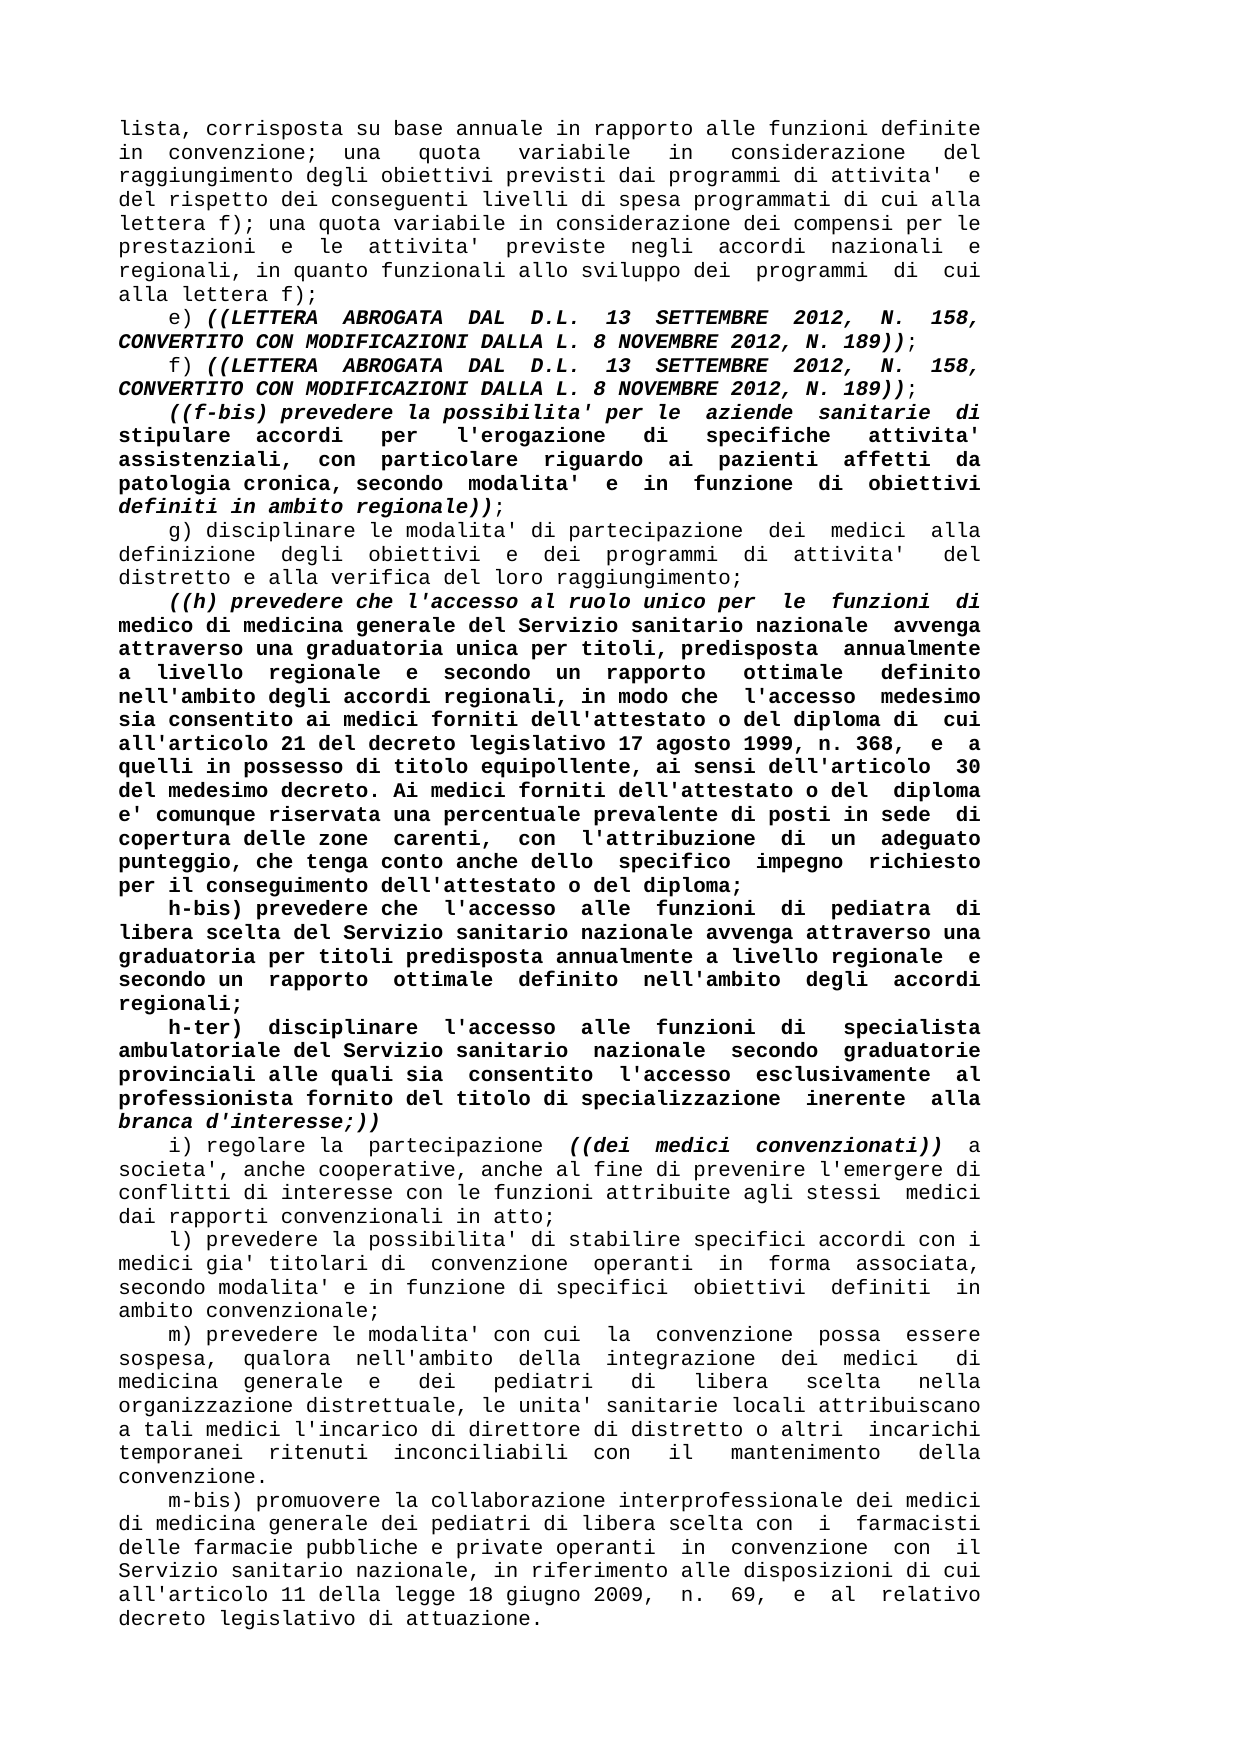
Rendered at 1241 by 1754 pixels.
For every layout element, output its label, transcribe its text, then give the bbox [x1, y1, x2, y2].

text h-ter) disciplinare l'accesso alle funzioni di specialista [118, 1017, 1122, 1040]
text del medesimo decreto. Ai medici forniti dell'attestato o del diploma [118, 780, 1122, 804]
text decreto legislativo di attuazione. [118, 1608, 1122, 1631]
text ambulatoriale del Servizio sanitario nazionale secondo graduatorie [118, 1040, 1122, 1064]
text assistenziali, con particolare riguardo ai pazienti affetti da [118, 449, 1122, 473]
text organizzazione distrettuale, le unita' sanitarie locali attribuiscano [118, 1395, 1122, 1419]
text sospesa, qualora nell'ambito della integrazione dei medici di [118, 1348, 1122, 1371]
text lista, corrisposta su base annuale in rapporto alle funzioni definite [118, 118, 1122, 142]
text professionista fornito del titolo di specializzazione inerente alla [118, 1088, 1122, 1111]
text m) prevedere le modalita' con cui la convenzione possa essere [118, 1324, 1122, 1348]
text provinciali alle quali sia consentito l'accesso esclusivamente al [118, 1064, 1122, 1088]
text h-bis) prevedere che l'accesso alle funzioni di pediatra di [118, 898, 1122, 922]
text delle farmacie pubbliche e private operanti in convenzione con il [118, 1537, 1122, 1561]
text a tali medici l'incarico di direttore di distretto o altri incarichi [118, 1419, 1122, 1442]
text secondo un rapporto ottimale definito nell'ambito degli accordi [118, 969, 1122, 993]
text prestazioni e le attivita' previste negli accordi nazionali e [118, 236, 1122, 260]
text per il conseguimento dell'attestato o del diploma; [118, 875, 1122, 898]
text copertura delle zone carenti, con l'attribuzione di un adeguato [118, 827, 1122, 851]
text e' comunque riservata una percentuale prevalente di posti in sede di [118, 804, 1122, 827]
text ambito convenzionale; [118, 1300, 1122, 1324]
text e) ((LETTERA ABROGATA DAL D.L. 13 SETTEMBRE 2012, N. 158, [118, 307, 1122, 331]
text raggiungimento degli obiettivi previsti dai programmi di attivita' e [118, 165, 1122, 189]
text f) ((LETTERA ABROGATA DAL D.L. 13 SETTEMBRE 2012, N. 158, [118, 354, 1122, 378]
text definiti in ambito regionale)); [118, 496, 1122, 520]
text del rispetto dei conseguenti livelli di spesa programmati di cui alla [118, 189, 1122, 213]
text punteggio, che tenga conto anche dello specifico impegno richiesto [118, 851, 1122, 875]
text regionali, in quanto funzionali allo sviluppo dei programmi di cui [118, 260, 1122, 284]
text l) prevedere la possibilita' di stabilire specifici accordi con i [118, 1229, 1122, 1253]
text Servizio sanitario nazionale, in riferimento alle disposizioni di cui [118, 1561, 1122, 1584]
text quelli in possesso di titolo equipollente, ai sensi dell'articolo 30 [118, 757, 1122, 780]
text definizione degli obiettivi e dei programmi di attivita' del [118, 544, 1122, 567]
text convenzione. [118, 1466, 1122, 1489]
text attraverso una graduatoria unica per titoli, predisposta annualmente [118, 638, 1122, 662]
text all'articolo 21 del decreto legislativo 17 agosto 1999, n. 368, e a [118, 733, 1122, 757]
text societa', anche cooperative, anche al fine di prevenire l'emergere di [118, 1158, 1122, 1182]
text in convenzione; una quota variabile in considerazione del [118, 142, 1122, 165]
text nell'ambito degli accordi regionali, in modo che l'accesso medesimo [118, 686, 1122, 709]
text distretto e alla verifica del loro raggiungimento; [118, 567, 1122, 591]
text alla lettera f); [118, 284, 1122, 307]
text conflitti di interesse con le funzioni attribuite agli stessi medici [118, 1182, 1122, 1206]
text libera scelta del Servizio sanitario nazionale avvenga attraverso una [118, 922, 1122, 946]
text medico di medicina generale del Servizio sanitario nazionale avvenga [118, 615, 1122, 638]
text patologia cronica, secondo modalita' e in funzione di obiettivi [118, 473, 1122, 496]
text ((f-bis) prevedere la possibilita' per le aziende sanitarie di [118, 402, 1122, 426]
text stipulare accordi per l'erogazione di specifiche attivita' [118, 426, 1122, 449]
text secondo modalita' e in funzione di specifici obiettivi definiti in [118, 1277, 1122, 1300]
text branca d'interesse;)) [118, 1111, 1122, 1135]
text sia consentito ai medici forniti dell'attestato o del diploma di cui [118, 709, 1122, 733]
text medicina generale e dei pediatri di libera scelta nella [118, 1371, 1122, 1395]
text all'articolo 11 della legge 18 giugno 2009, n. 69, e al relativo [118, 1584, 1122, 1608]
text lettera f); una quota variabile in considerazione dei compensi per le [118, 213, 1122, 236]
text medici gia' titolari di convenzione operanti in forma associata, [118, 1253, 1122, 1277]
text CONVERTITO CON MODIFICAZIONI DALLA L. 8 NOVEMBRE 2012, N. 189)); [118, 331, 1122, 354]
text ((h) prevedere che l'accesso al ruolo unico per le funzioni di [118, 591, 1122, 615]
text m-bis) promuovere la collaborazione interprofessionale dei medici [118, 1489, 1122, 1513]
text a livello regionale e secondo un rapporto ottimale definito [118, 662, 1122, 686]
text CONVERTITO CON MODIFICAZIONI DALLA L. 8 NOVEMBRE 2012, N. 189)); [118, 378, 1122, 402]
text graduatoria per titoli predisposta annualmente a livello regionale e [118, 946, 1122, 969]
text g) disciplinare le modalita' di partecipazione dei medici alla [118, 520, 1122, 544]
text regionali; [118, 993, 1122, 1017]
text dai rapporti convenzionali in atto; [118, 1206, 1122, 1229]
text i) regolare la partecipazione ((dei medici convenzionati)) a [118, 1135, 1122, 1158]
text temporanei ritenuti inconciliabili con il mantenimento della [118, 1442, 1122, 1466]
text di medicina generale dei pediatri di libera scelta con i farmacisti [118, 1513, 1122, 1537]
